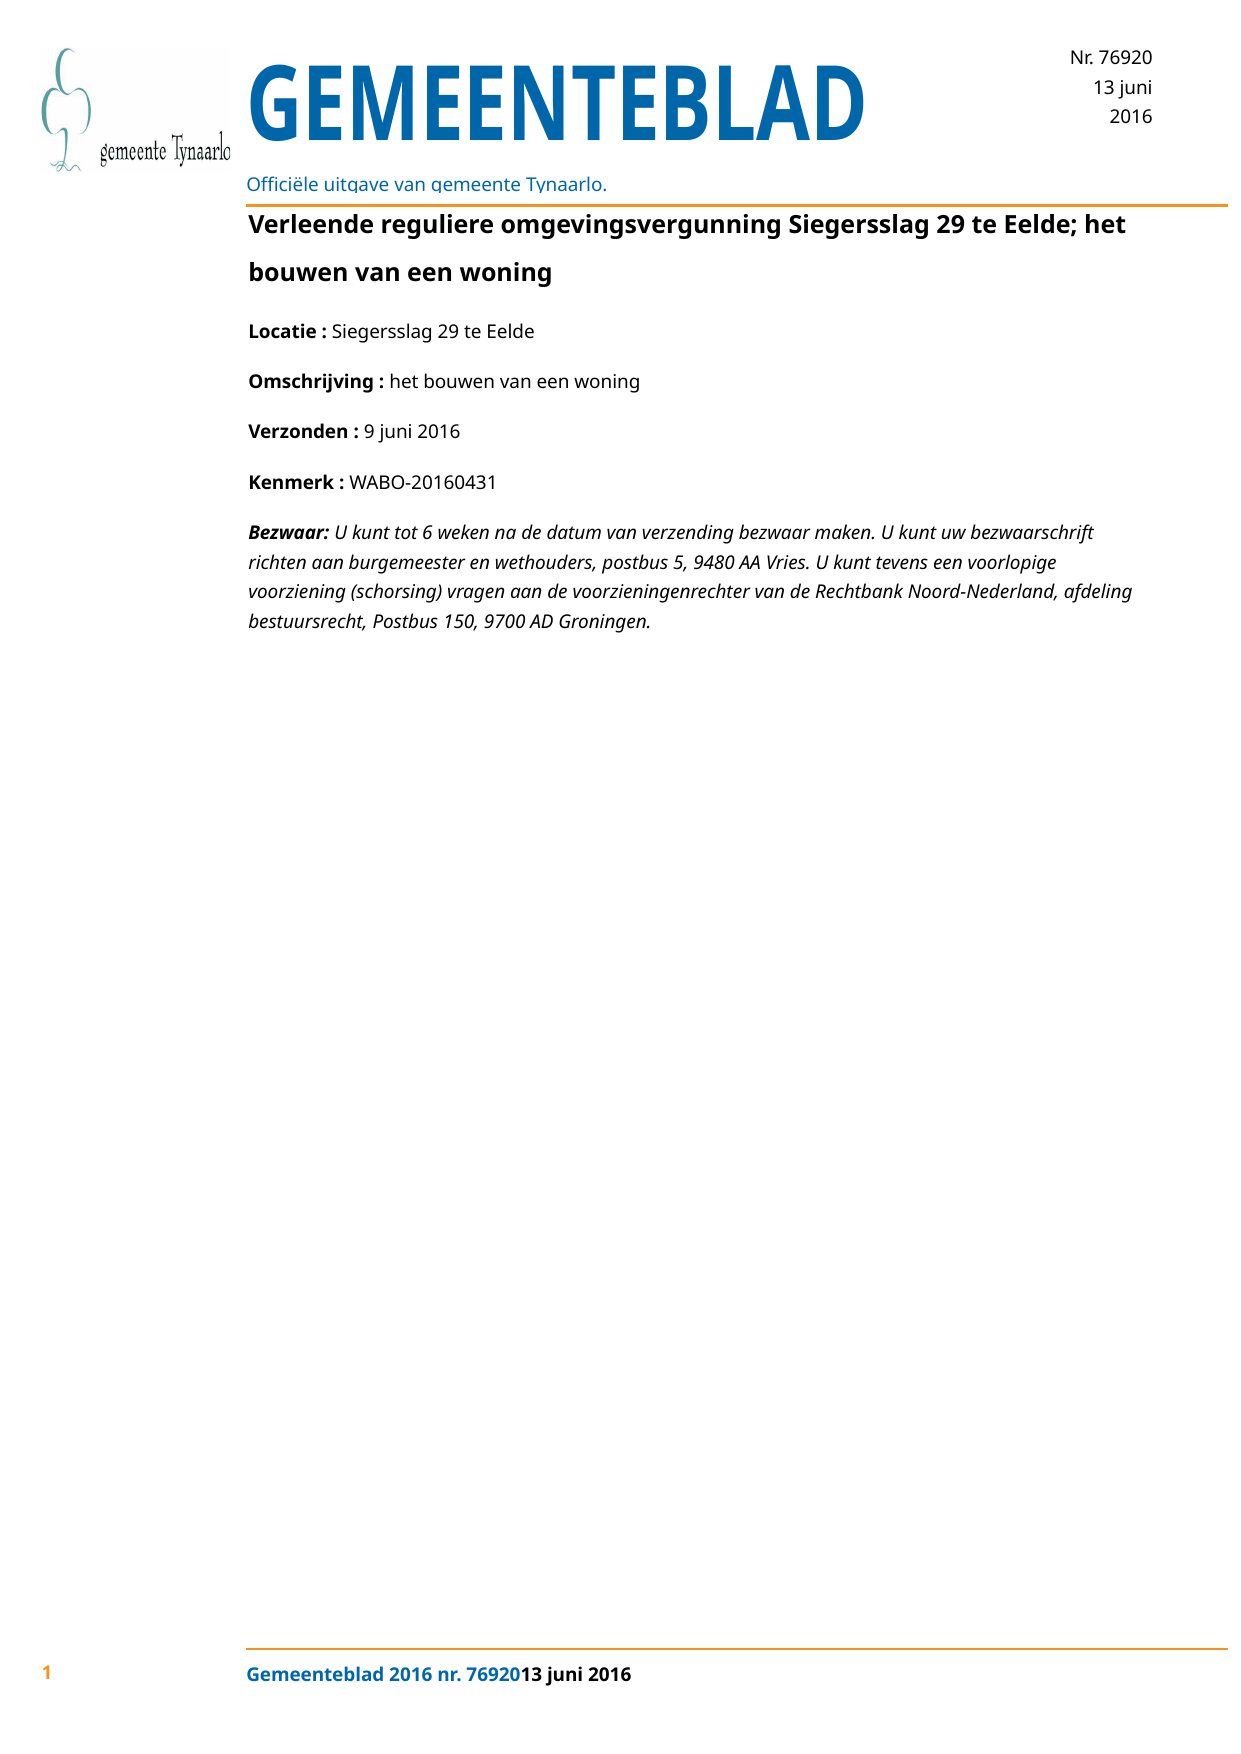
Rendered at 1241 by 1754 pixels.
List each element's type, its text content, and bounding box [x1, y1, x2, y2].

picture [41, 47, 231, 172]
text Kenmerk : WABO-20160431 [248, 469, 1152, 495]
text Locatie : Siegersslag 29 te Eelde [248, 318, 1152, 344]
text Bezwaar: U kunt tot 6 weken na de datum van verzending bezwaar maken. U kunt uw bezwaarschrift richten aan burgemeester en wethouders, postbus 5, 9480 AA Vries. U kunt tevens een voorlopige voorziening (schorsing) vragen aan de voorzieningenrechter van de Rechtbank Noord-Nederland, afdeling bestuursrecht, Postbus 150, 9700 AD Groningen. [248, 519, 1152, 634]
text Verzonden : 9 juni 2016 [248, 419, 1152, 444]
text Omschrijving : het bouwen van een woning [248, 368, 1152, 394]
text Verleende reguliere omgevingsvergunning Siegersslag 29 te Eelde; het bouwen van een woning [248, 207, 1152, 288]
